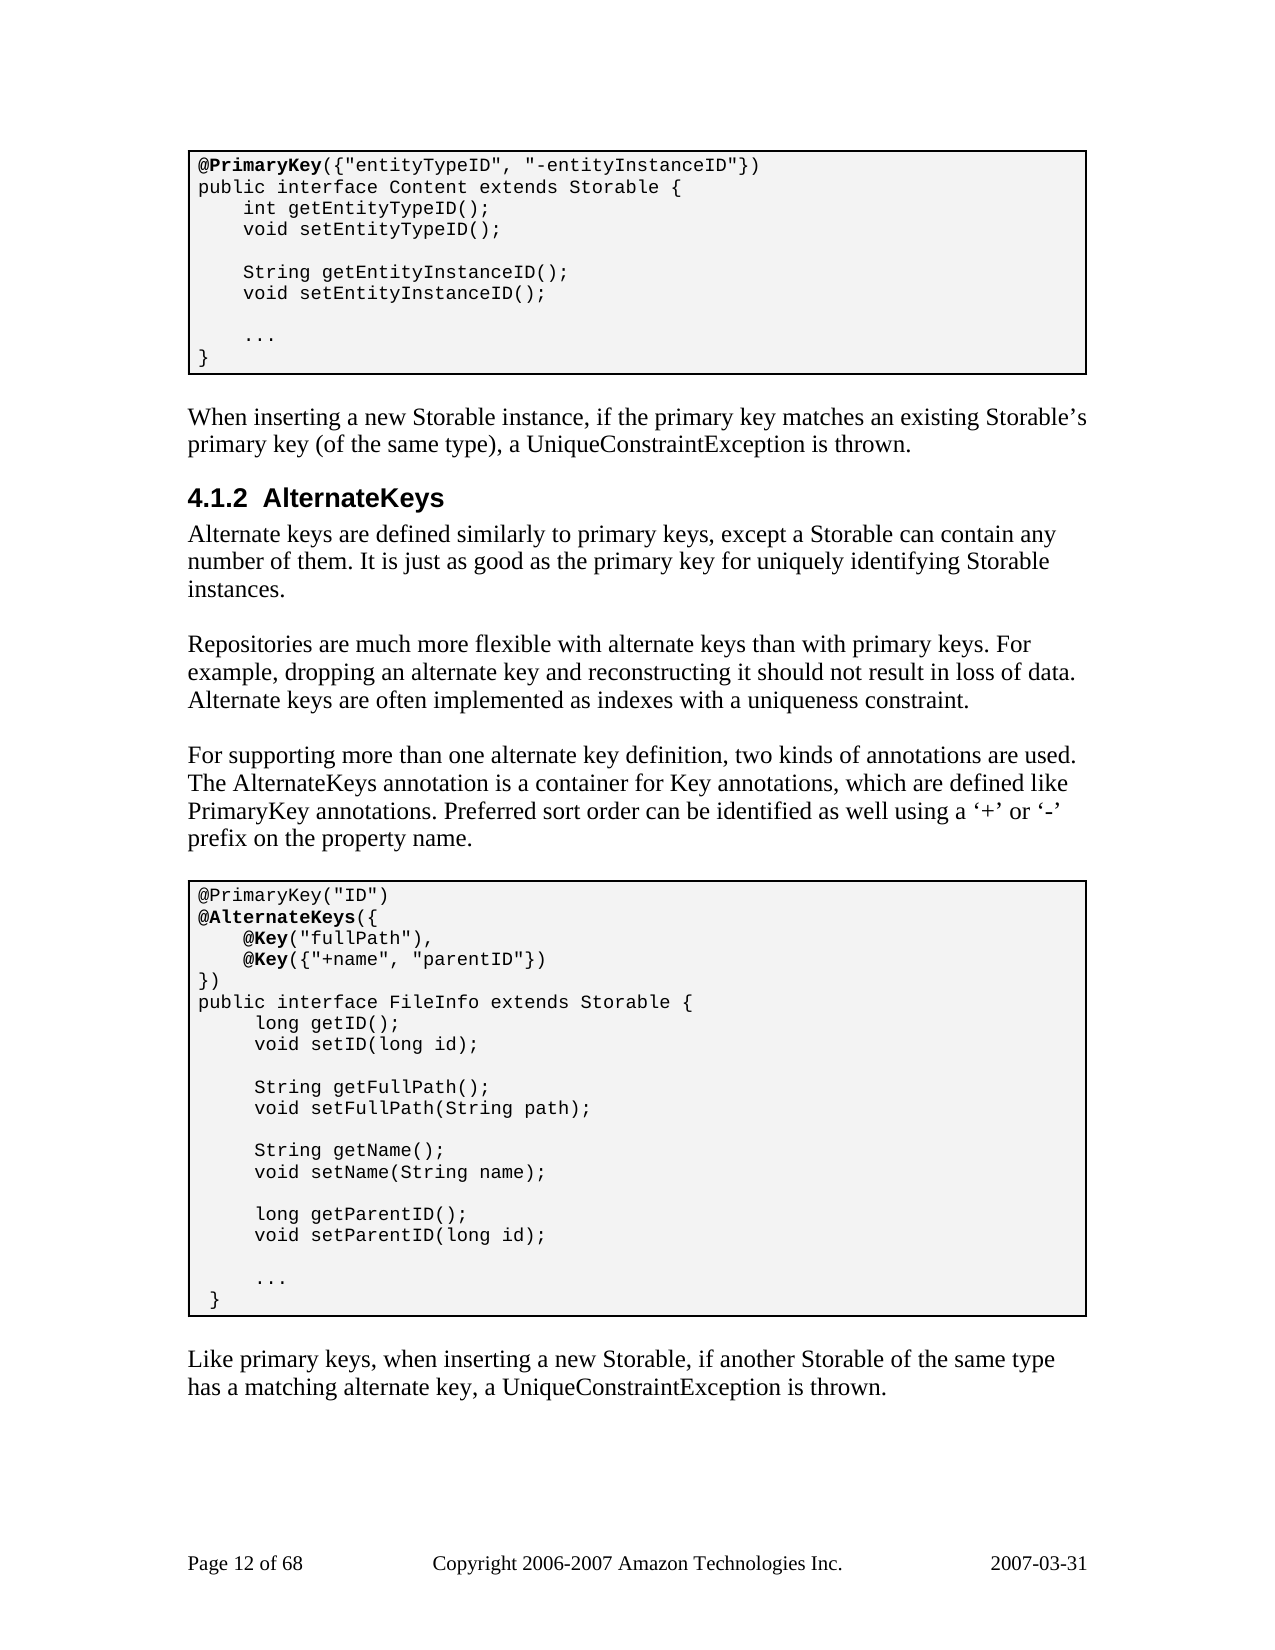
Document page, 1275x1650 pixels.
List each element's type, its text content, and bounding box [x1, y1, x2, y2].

text String getFullPath(); [190, 1071, 1085, 1092]
text void setParentID(long id); [190, 1220, 1085, 1241]
text ... [190, 1262, 1085, 1284]
text For supporting more than one alternate key definition, two kinds of annotations are used. The AlternateKeys annotation is a container for Key annotations, which are defined like PrimaryKey annotations. Preferred sort order can be identified as well using a ‘+’ or ‘-’ prefix on the property name. [187, 741, 1087, 852]
text int getEntityTypeID(); [190, 192, 1085, 214]
text String getEntityInstanceID(); [190, 256, 1085, 277]
text String getName(); [190, 1135, 1085, 1156]
text public interface Content extends Storable { [190, 171, 1085, 192]
text @Key("fullPath"), [190, 922, 1085, 944]
text } [190, 1284, 1085, 1315]
text @PrimaryKey({"entityTypeID", "-entityInstanceID"}) [190, 152, 1085, 171]
text ... [190, 320, 1085, 341]
text void setName(String name); [190, 1156, 1085, 1177]
subtitle AlternateKeys [187, 483, 1087, 513]
text void setID(long id); [190, 1029, 1085, 1050]
text void setEntityInstanceID(); [190, 277, 1085, 299]
text long getParentID(); [190, 1199, 1085, 1220]
text When inserting a new Storable instance, if the primary key matches an existing Storable’s primary key (of the same type), a UniqueConstraintException is thrown. [187, 403, 1087, 458]
text @AlternateKeys({ [190, 901, 1085, 922]
text Alternate keys are defined similarly to primary keys, except a Storable can contain any number of them. It is just as good as the primary key for uniquely identifying Storable instances. [187, 520, 1087, 603]
text long getID(); [190, 1007, 1085, 1029]
text Repositories are much more flexible with alternate keys than with primary keys. For example, dropping an alternate key and reconstructing it should not result in loss of data. Alternate keys are often implemented as indexes with a uniqueness constraint. [187, 631, 1087, 714]
text public interface FileInfo extends Storable { [190, 986, 1085, 1007]
text @Key({"+name", "parentID"}) [190, 944, 1085, 965]
text @PrimaryKey("ID") [190, 882, 1085, 901]
text } [190, 341, 1085, 373]
text void setEntityTypeID(); [190, 214, 1085, 235]
text Like primary keys, when inserting a new Storable, if another Storable of the same type has a matching alternate key, a UniqueConstraintException is thrown. [187, 1345, 1087, 1401]
text void setFullPath(String path); [190, 1092, 1085, 1114]
text }) [190, 965, 1085, 986]
